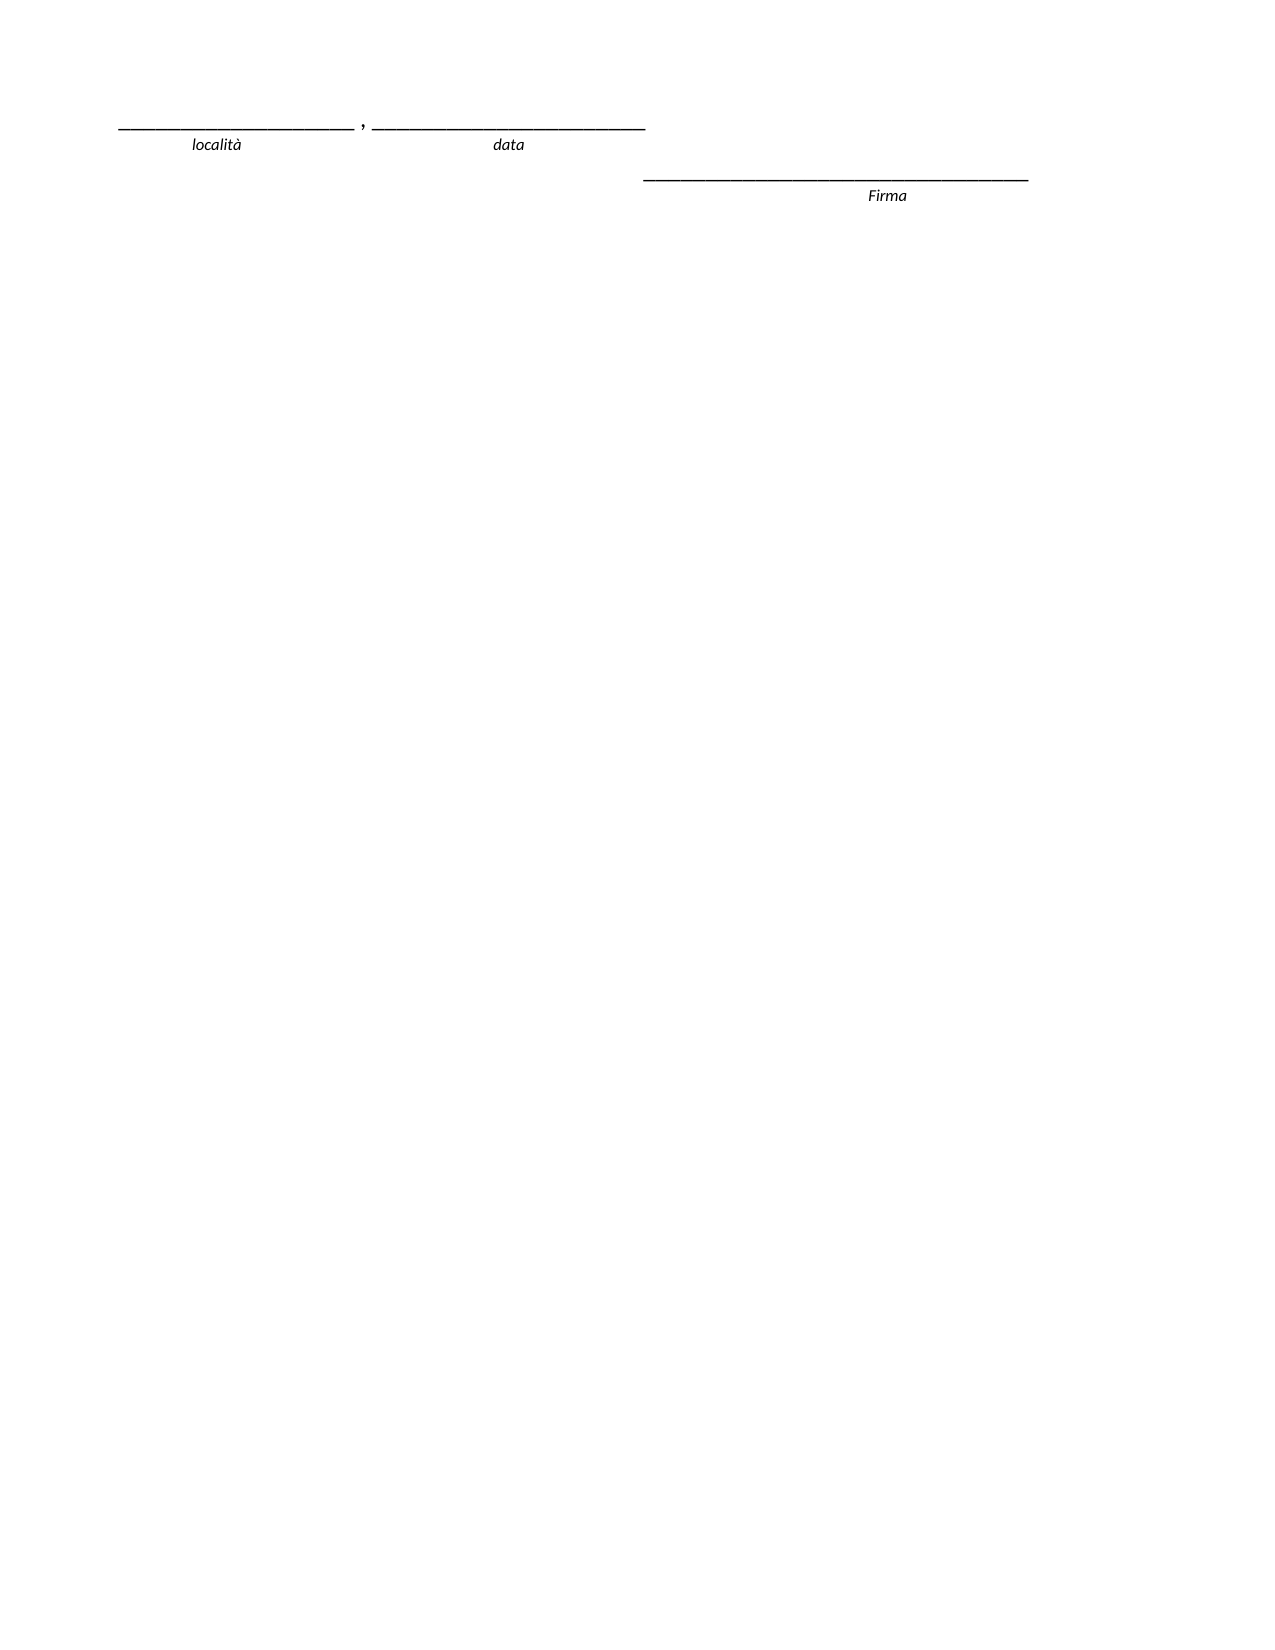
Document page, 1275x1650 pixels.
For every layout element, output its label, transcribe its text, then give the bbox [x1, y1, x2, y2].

text località data [118, 134, 1157, 154]
text ___________________ , ______________________ [118, 103, 1157, 134]
text _______________________________ [118, 154, 1157, 185]
text Firma [118, 185, 1157, 205]
